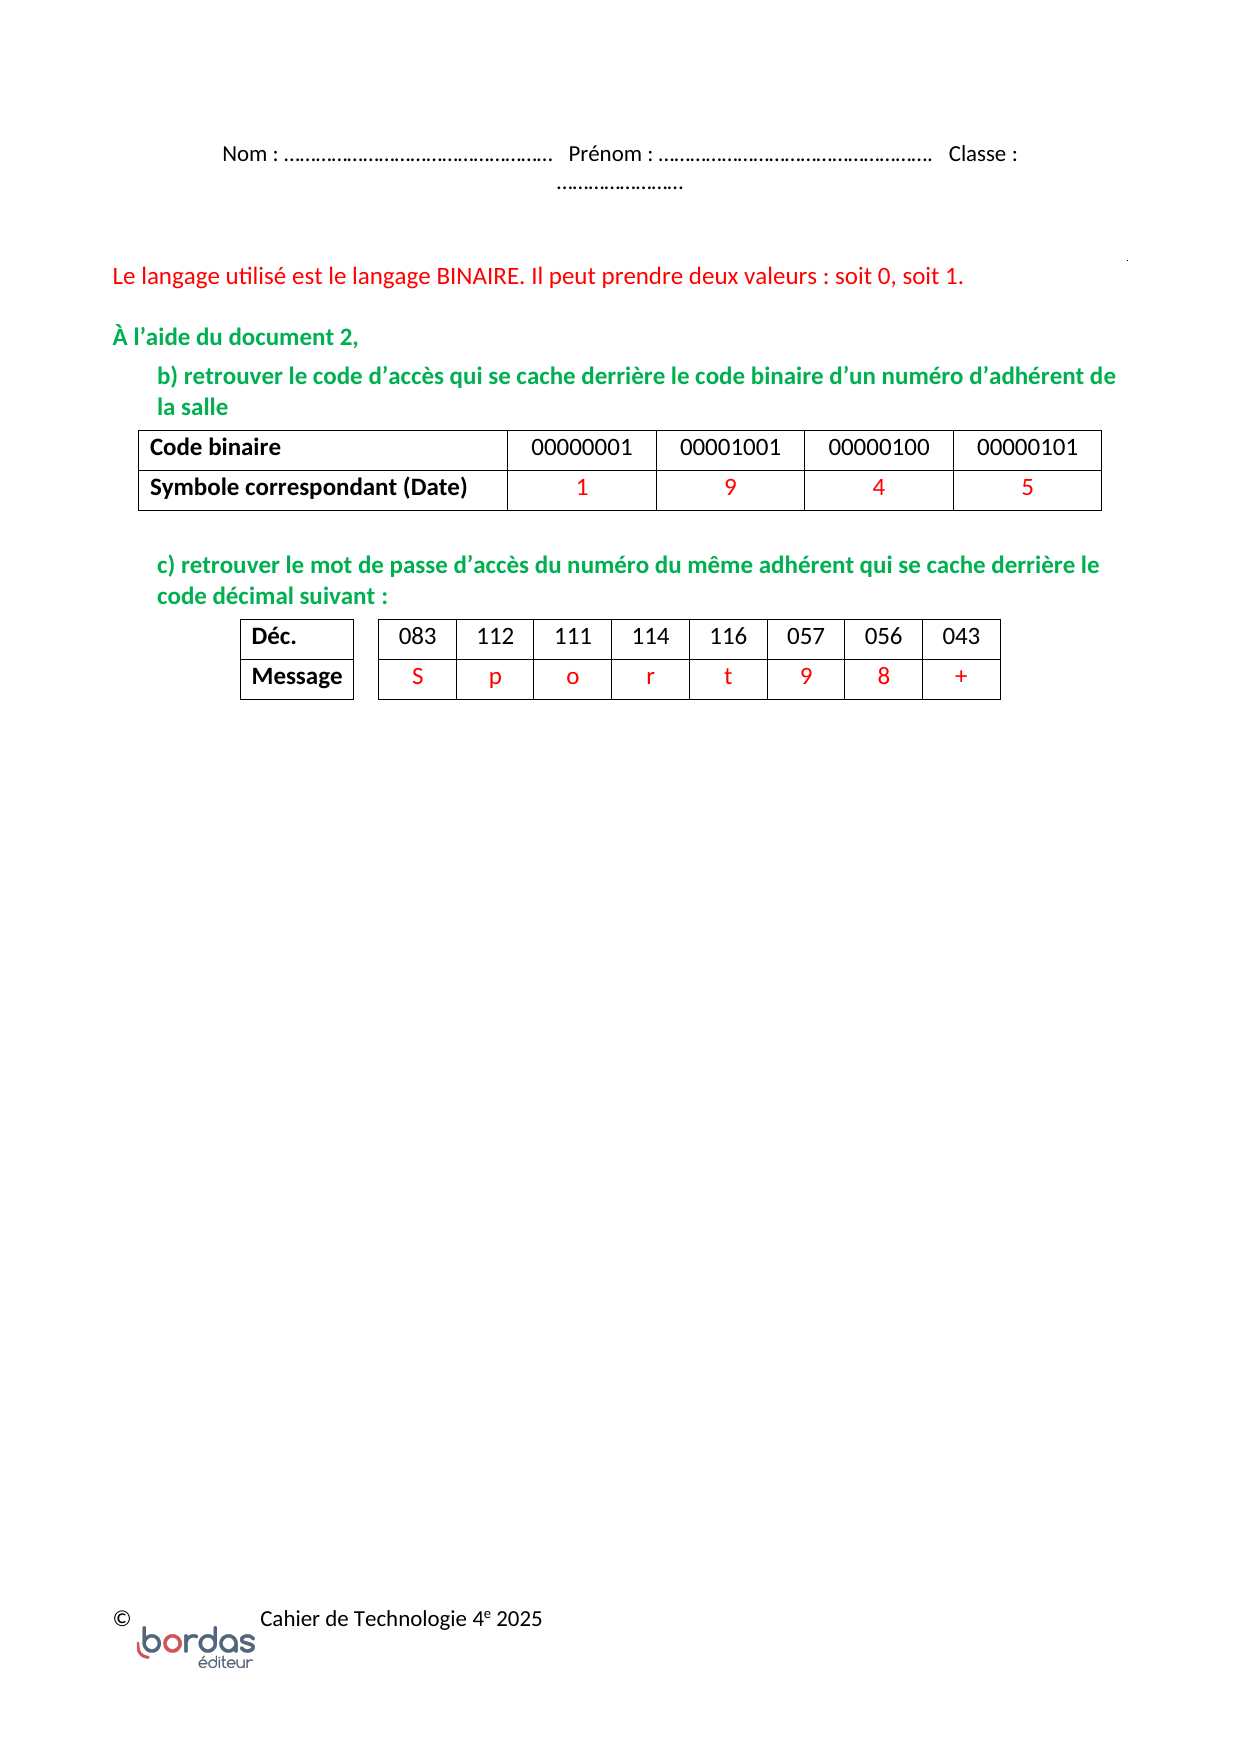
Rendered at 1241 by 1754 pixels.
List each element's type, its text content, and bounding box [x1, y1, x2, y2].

table_cell Symbole correspondant (Date) [139, 471, 507, 509]
table_header 00000101 [954, 431, 1101, 470]
text À l’aide du document 2, [112, 322, 1128, 352]
table_header 00000001 [508, 431, 656, 470]
text Le langage utilisé est le langage BINAIRE. Il peut prendre deux valeurs : soit 0, soit 1. [112, 261, 1128, 291]
table_header [354, 619, 378, 659]
table_header 112 [457, 620, 533, 659]
table_cell [354, 659, 378, 699]
table_header 083 [379, 620, 456, 659]
table_cell p [457, 660, 533, 699]
table_cell t [690, 660, 767, 699]
table_cell 5 [954, 471, 1101, 509]
table_cell S [379, 660, 456, 699]
table_cell + [923, 660, 1000, 699]
table_cell Message [241, 660, 353, 699]
table_header 114 [612, 620, 689, 659]
table_header 00001001 [657, 431, 804, 470]
text c) retrouver le mot de passe d’accès du numéro du même adhérent qui se cache derrière le code décimal suivant : [157, 549, 1128, 611]
table_cell 9 [768, 660, 844, 699]
table_header 057 [768, 620, 844, 659]
table_cell 1 [508, 471, 656, 509]
table_header 116 [690, 620, 767, 659]
table_header 00000100 [805, 431, 953, 470]
table_cell o [534, 660, 611, 699]
table_header Code binaire [139, 431, 507, 470]
table_cell 8 [845, 660, 922, 699]
table_header 111 [534, 620, 611, 659]
text b) retrouver le code d’accès qui se cache derrière le code binaire d’un numéro d’adhérent de la salle [157, 360, 1128, 421]
table_cell 4 [805, 471, 953, 509]
table_cell 9 [657, 471, 804, 509]
table_header 056 [845, 620, 922, 659]
table_header Déc. [241, 620, 353, 659]
table_cell r [612, 660, 689, 699]
table_header 043 [923, 620, 1000, 659]
